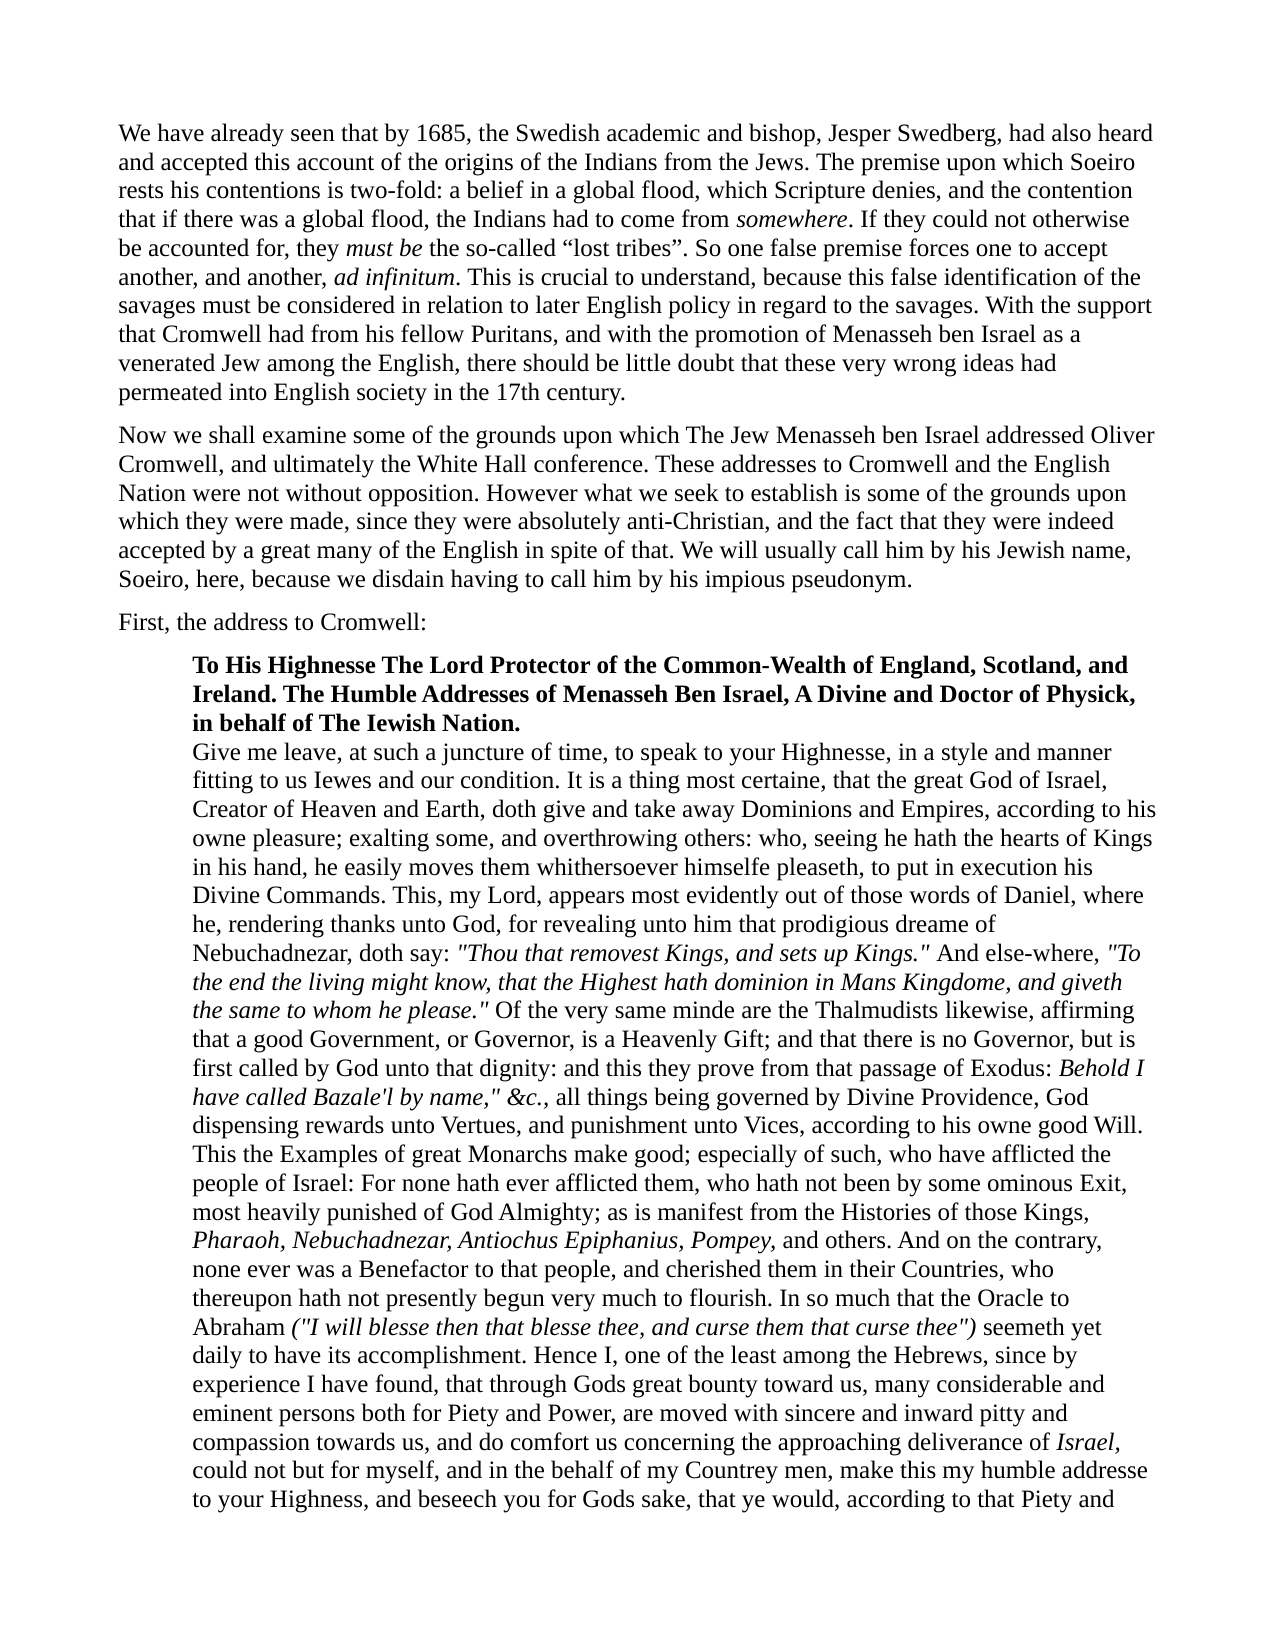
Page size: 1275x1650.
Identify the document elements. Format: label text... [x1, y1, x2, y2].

text We have already seen that by 1685, the Swedish academic and bishop, Jesper Swedberg, had also heard and accepted this account of the origins of the Indians from the Jews. The premise upon which Soeiro rests his contentions is two-fold: a belief in a global flood, which Scripture denies, and the contention that if there was a global flood, the Indians had to come from somewhere. If they could not otherwise be accounted for, they must be the so-called “lost tribes”. So one false premise forces one to accept another, and another, ad infinitum. This is crucial to understand, because this false identification of the savages must be considered in relation to later English policy in regard to the savages. With the support that Cromwell had from his fellow Puritans, and with the promotion of Menasseh ben Israel as a venerated Jew among the English, there should be little doubt that these very wrong ideas had permeated into English society in the 17th century. [118, 118, 1157, 406]
text To His Highnesse The Lord Protector of the Common-Wealth of England, Scotland, and Ireland. The Humble Addresses of Menasseh Ben Israel, A Divine and Doctor of Physick, in behalf of The Iewish Nation. Give me leave, at such a juncture of time, to speak to your Highnesse, in a style and manner fitting to us Iewes and our condition. It is a thing most certaine, that the great God of Israel, Creator of Heaven and Earth, doth give and take away Dominions and Empires, according to his owne pleasure; exalting some, and overthrowing others: who, seeing he hath the hearts of Kings in his hand, he easily moves them whithersoever himselfe pleaseth, to put in execution his Divine Commands. This, my Lord, appears most evidently out of those words of Daniel, where he, rendering thanks unto God, for revealing unto him that prodigious dreame of Nebuchadnezar, doth say: "Thou that removest Kings, and sets up Kings." And else-where, "To the end the living might know, that the Highest hath dominion in Mans Kingdome, and giveth the same to whom he please." Of the very same minde are the Thalmudists likewise, affirming that a good Government, or Governor, is a Heavenly Gift; and that there is no Governor, but is first called by God unto that dignity: and this they prove from that passage of Exodus: Behold I have called Bazale'l by name," &c., all things being governed by Divine Providence, God dispensing rewards unto Vertues, and punishment unto Vices, according to his owne good Will. This the Examples of great Monarchs make good; especially of such, who have afflicted the people of Israel: For none hath ever afflicted them, who hath not been by some ominous Exit, most heavily punished of God Almighty; as is manifest from the Histories of those Kings, Pharaoh, Nebuchadnezar, Antiochus Epiphanius, Pompey, and others. And on the contrary, none ever was a Benefactor to that people, and cherished them in their Countries, who thereupon hath not presently begun very much to flourish. In so much that the Oracle to Abraham ("I will blesse then that blesse thee, and curse them that curse thee") seemeth yet daily to have its accomplishment. Hence I, one of the least among the Hebrews, since by experience I have found, that through Gods great bounty toward us, many considerable and eminent persons both for Piety and Power, are moved with sincere and inward pitty and compassion towards us, and do comfort us concerning the approaching deliverance of Israel, could not but for myself, and in the behalf of my Countrey men, make this my humble addresse to your Highness, and beseech you for Gods sake, that ye would, according to that Piety and [192, 651, 1157, 1513]
text First, the address to Cromwell: [118, 607, 1157, 636]
text Now we shall examine some of the grounds upon which The Jew Menasseh ben Israel addressed Oliver Cromwell, and ultimately the White Hall conference. These addresses to Cromwell and the English Nation were not without opposition. However what we seek to establish is some of the grounds upon which they were made, since they were absolutely anti-Christian, and the fact that they were indeed accepted by a great many of the English in spite of that. We will usually call him by his Jewish name, Soeiro, here, because we disdain having to call him by his impious pseudonym. [118, 420, 1157, 593]
